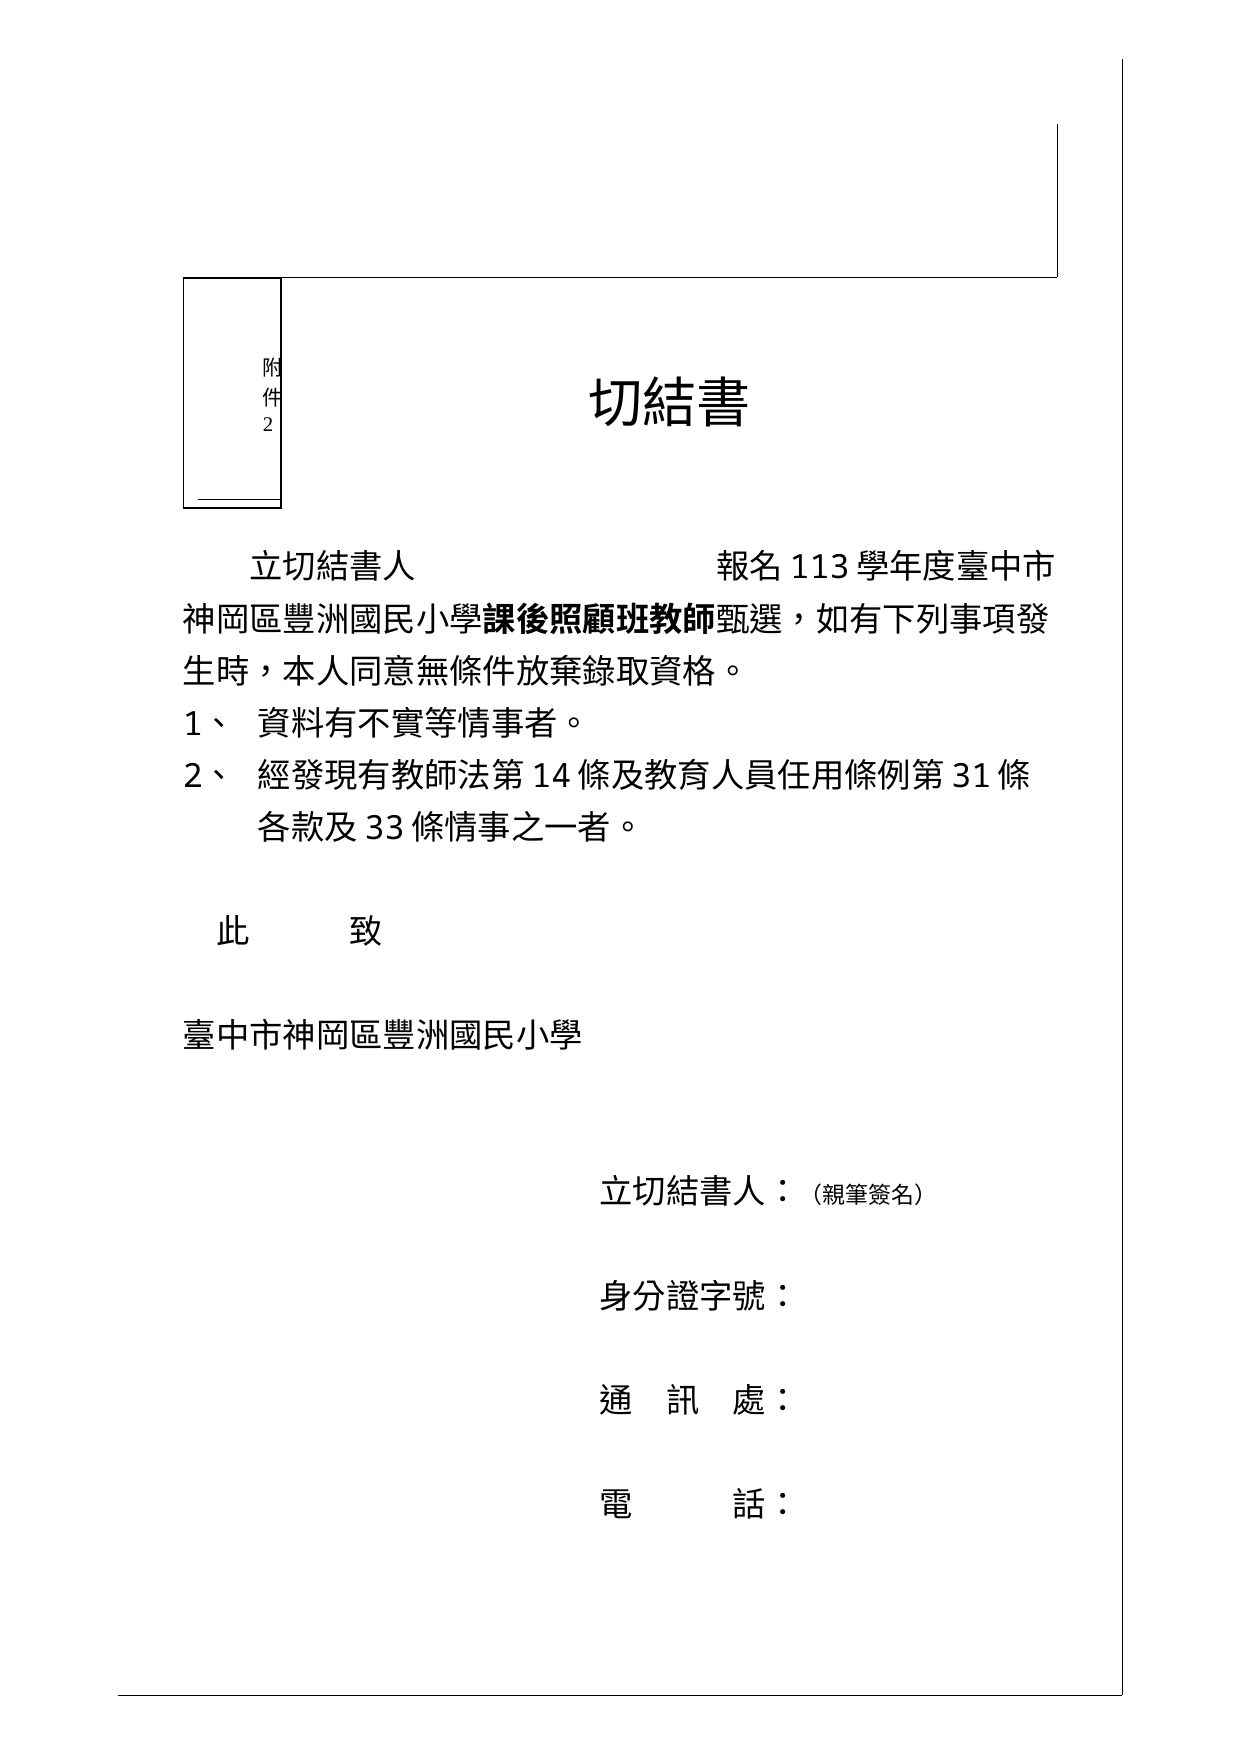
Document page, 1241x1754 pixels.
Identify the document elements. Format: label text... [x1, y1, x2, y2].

text 切結書 [282, 381, 1057, 433]
text 電 話： [599, 1475, 1057, 1527]
text 此 致 [183, 902, 1057, 954]
text 身分證字號： [599, 1266, 1057, 1318]
text 附件2 [198, 287, 280, 499]
text 臺中市神岡區豐洲國民小學 [183, 1006, 1057, 1058]
list 經發現有教師法第14條及教育人員任用條例第31條各款及33條情事之一者。 [183, 746, 1057, 850]
text 通 訊 處： [599, 1371, 1057, 1423]
list 資料有不實等情事者。 [183, 693, 1057, 746]
text 立切結書人：（親筆簽名） [599, 1162, 1057, 1214]
text 立切結書人 報名113學年度臺中市神岡區豐洲國民小學課後照顧班教師甄選，如有下列事項發生時，本人同意無條件放棄錄取資格。 [183, 537, 1057, 693]
